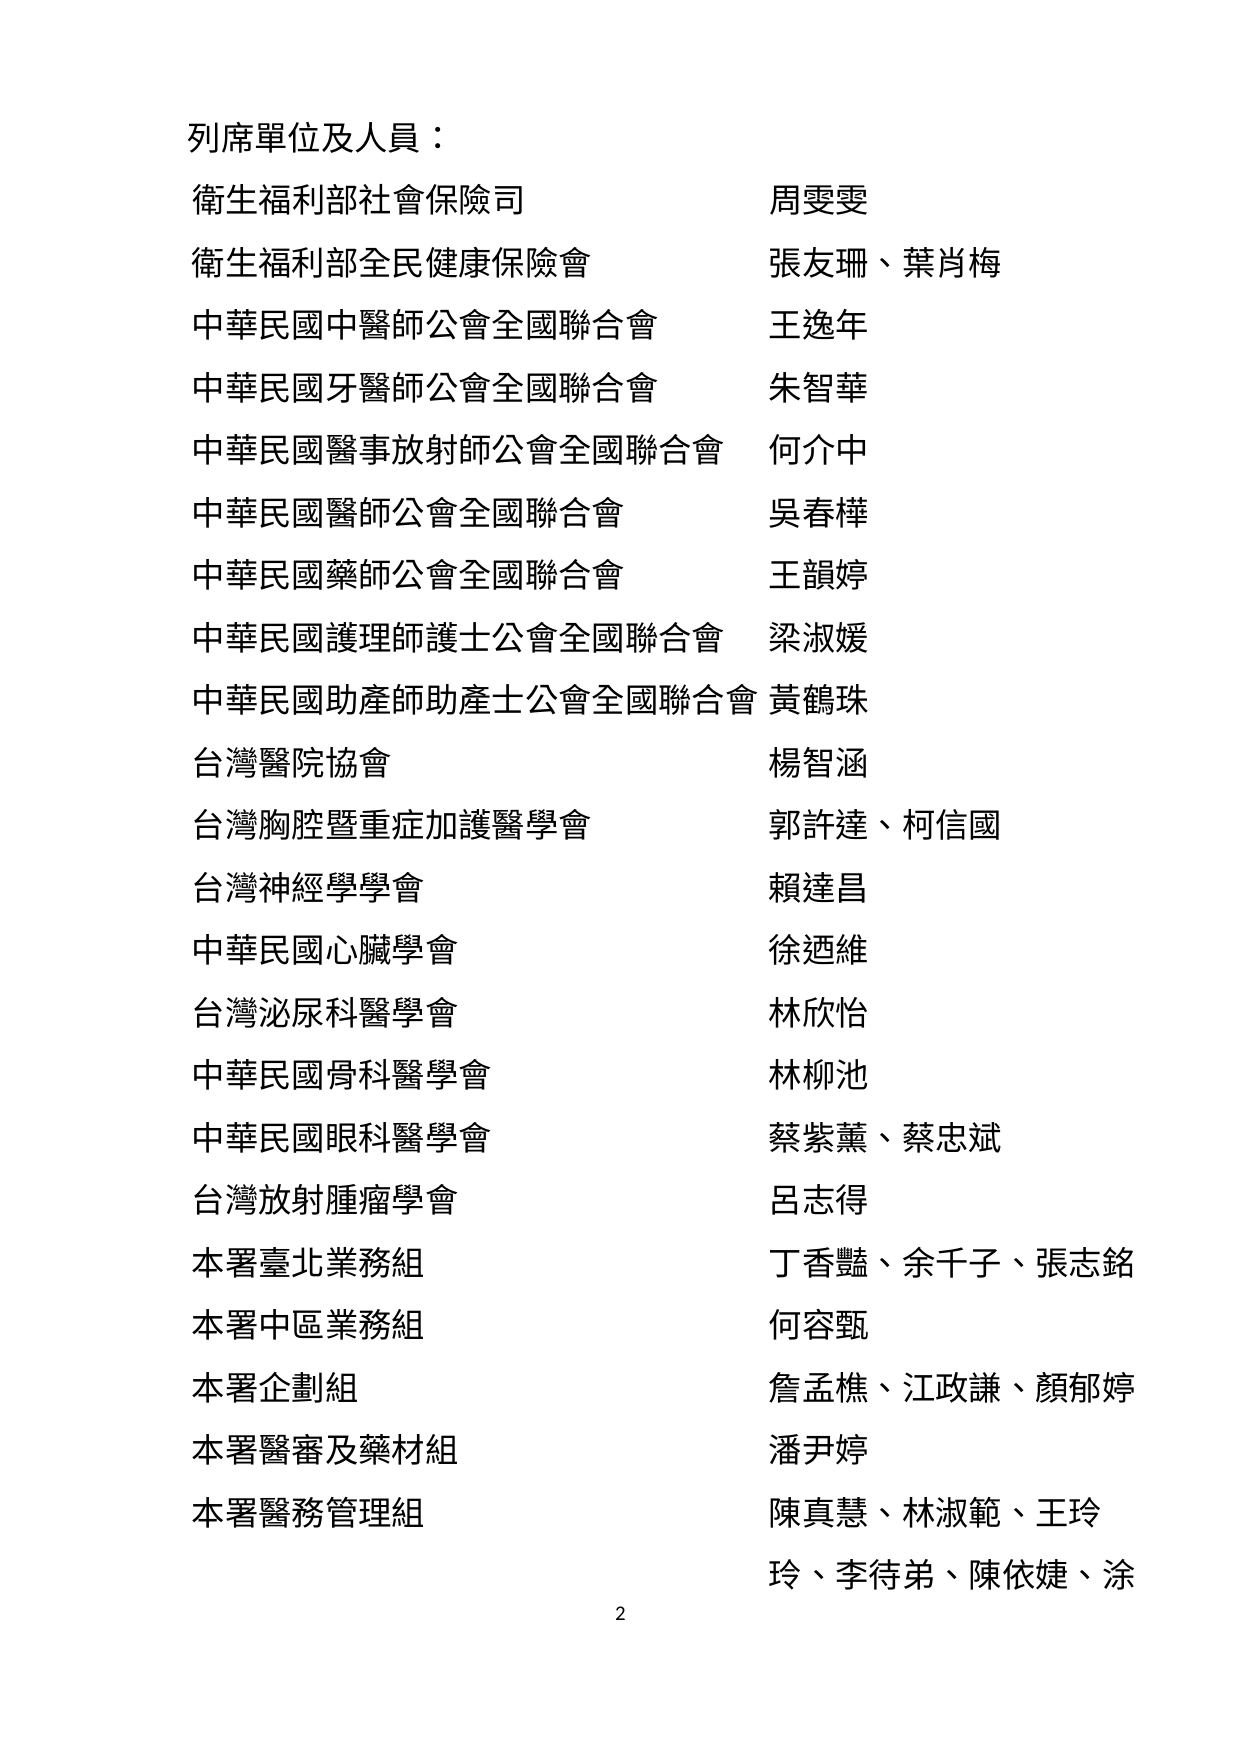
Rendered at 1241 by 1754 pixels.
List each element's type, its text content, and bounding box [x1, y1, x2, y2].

table_cell 林欣怡 [766, 969, 1150, 1032]
table_cell 本署中區業務組 [189, 1282, 766, 1344]
table_cell 中華民國醫師公會全國聯合會 [189, 469, 766, 532]
table_cell 王韻婷 [766, 532, 1150, 594]
table_cell 中華民國助產師助產士公會全國聯合會 [189, 657, 766, 719]
table_cell 吳春樺 [766, 469, 1150, 532]
table_cell 中華民國藥師公會全國聯合會 [189, 532, 766, 594]
table_cell 蔡紫薰、蔡忠斌 [766, 1094, 1150, 1157]
table_cell 丁香豔、余千子、張志銘 [766, 1219, 1150, 1282]
table_cell 徐迺維 [766, 907, 1150, 969]
table_cell 中華民國牙醫師公會全國聯合會 [189, 344, 766, 407]
table_header 周雯雯 [766, 157, 1150, 219]
table_cell 朱智華 [766, 344, 1150, 407]
table_cell 林柳池 [766, 1032, 1150, 1094]
table_cell 中華民國眼科醫學會 [189, 1094, 766, 1157]
table_cell 台灣放射腫瘤學會 [189, 1157, 766, 1219]
table_cell 張友珊、葉肖梅 [766, 219, 1150, 282]
table_cell 中華民國中醫師公會全國聯合會 [189, 282, 766, 344]
table_cell 郭許達、柯信國 [766, 782, 1150, 844]
text 列席單位及人員： [188, 94, 1053, 157]
table_cell 中華民國醫事放射師公會全國聯合會 [189, 407, 766, 469]
table_cell 台灣醫院協會 [189, 719, 766, 782]
table_cell 詹孟樵、江政謙、顏郁婷 潘尹婷 陳真慧、林淑範、王玲玲、李待弟、陳依婕、涂 [766, 1344, 1150, 1594]
table_cell 何容甄 [766, 1282, 1150, 1344]
table_cell 楊智涵 [766, 719, 1150, 782]
table_cell 台灣胸腔暨重症加護醫學會 [189, 782, 766, 844]
table_cell 台灣泌尿科醫學會 [189, 969, 766, 1032]
table_cell 中華民國骨科醫學會 [189, 1032, 766, 1094]
table_cell 台灣神經學學會 [189, 844, 766, 907]
table_cell 衛生福利部全民健康保險會 [189, 219, 766, 282]
table_cell 黃鶴珠 [766, 657, 1150, 719]
table_cell 賴達昌 [766, 844, 1150, 907]
table_header 衛生福利部社會保險司 [189, 157, 766, 219]
table_cell 中華民國護理師護士公會全國聯合會 [189, 594, 766, 657]
table_cell 中華民國心臟學會 [189, 907, 766, 969]
table_cell 王逸年 [766, 282, 1150, 344]
table_cell 呂志得 [766, 1157, 1150, 1219]
table_cell 梁淑媛 [766, 594, 1150, 657]
table_cell 本署企劃組 本署醫審及藥材組 本署醫務管理組 [189, 1344, 766, 1594]
table_cell 何介中 [766, 407, 1150, 469]
table_cell 本署臺北業務組 [189, 1219, 766, 1282]
